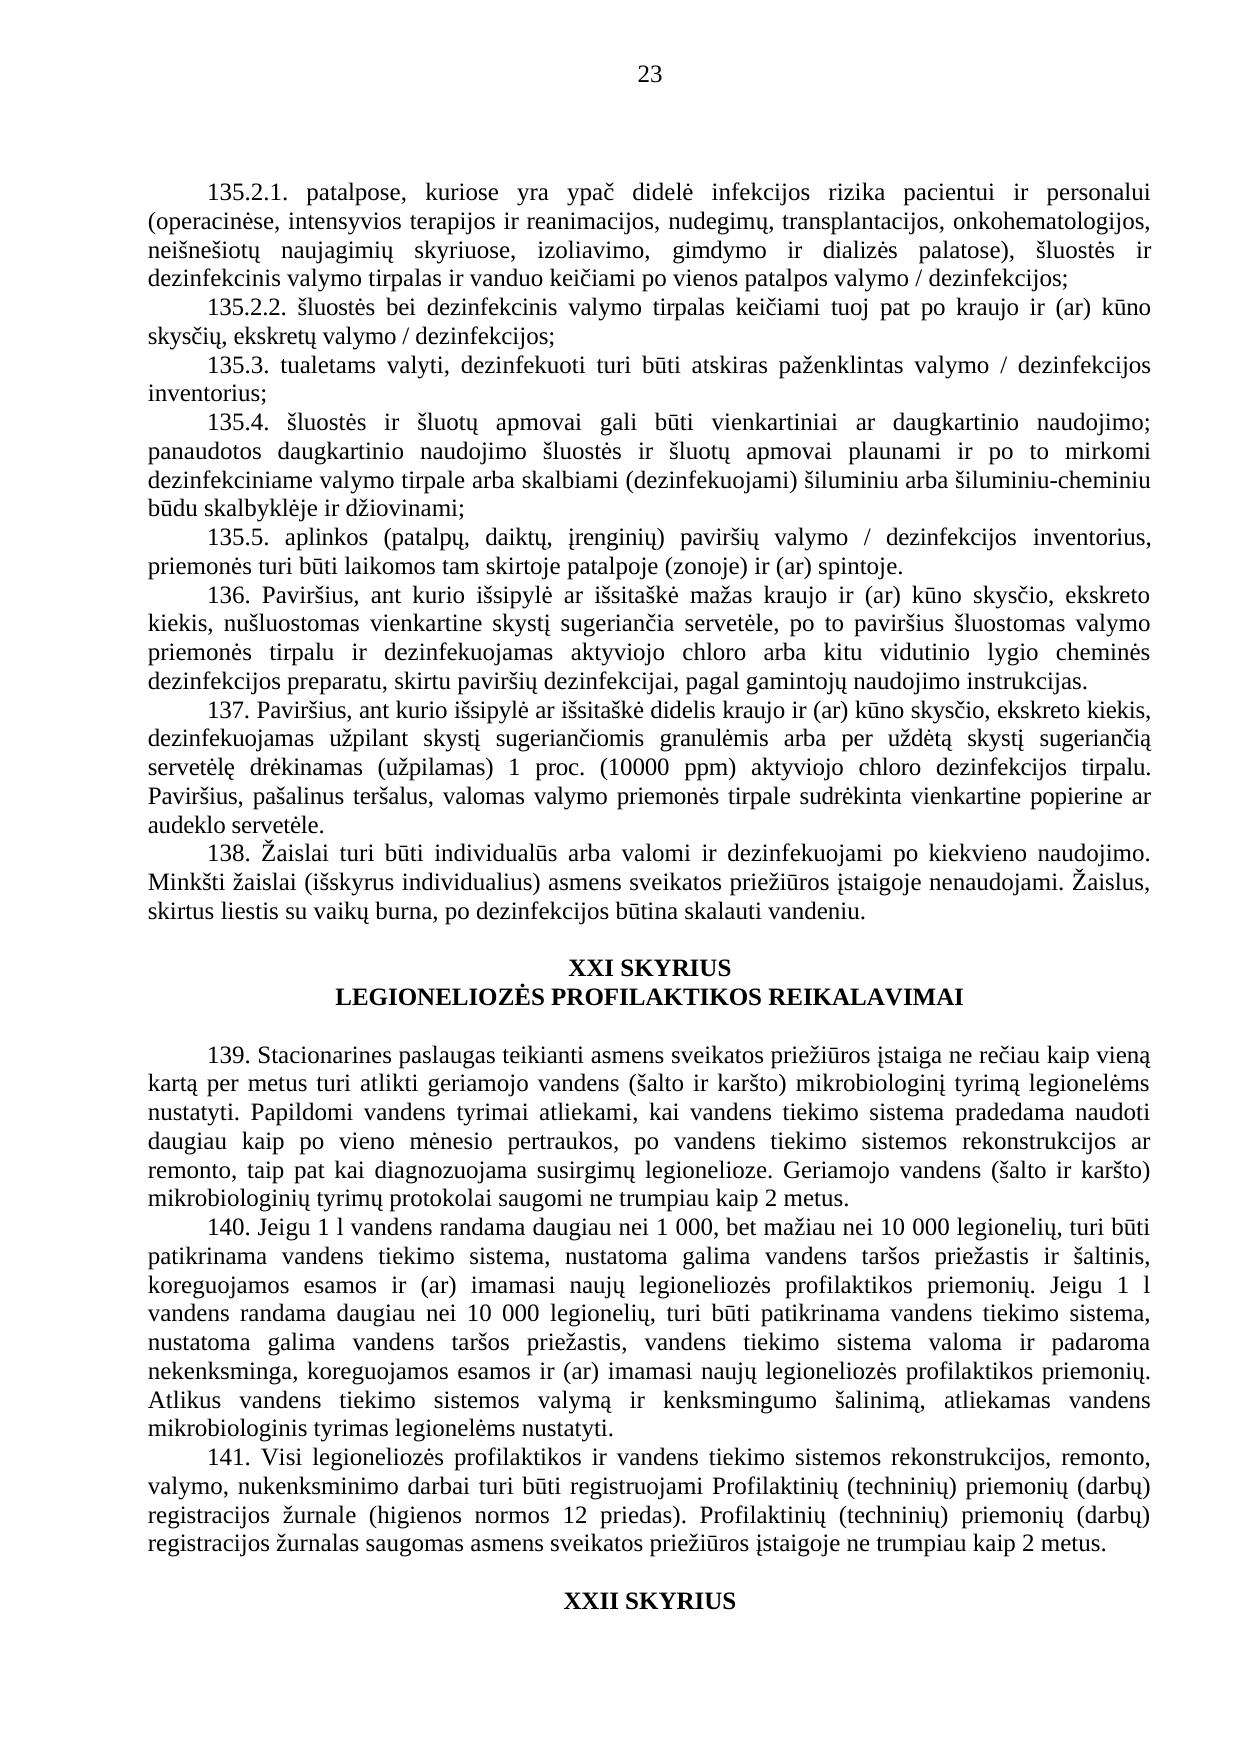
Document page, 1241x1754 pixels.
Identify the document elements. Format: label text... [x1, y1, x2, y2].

text 135.2.1. patalpose, kuriose yra ypač didelė infekcijos rizika pacientui ir personalui (operacinėse, intensyvios terapijos ir reanimacijos, nudegimų, transplantacijos, onkohematologijos, neišnešiotų naujagimių skyriuose, izoliavimo, gimdymo ir dializės palatose), šluostės ir dezinfekcinis valymo tirpalas ir vanduo keičiami po vienos patalpos valymo / dezinfekcijos; [148, 177, 1152, 292]
text 136. Paviršius, ant kurio išsipylė ar išsitaškė mažas kraujo ir (ar) kūno skysčio, ekskreto kiekis, nušluostomas vienkartine skystį sugeriančia servetėle, po to paviršius šluostomas valymo priemonės tirpalu ir dezinfekuojamas aktyviojo chloro arba kitu vidutinio lygio cheminės dezinfekcijos preparatu, skirtu paviršių dezinfekcijai, pagal gamintojų naudojimo instrukcijas. [148, 580, 1152, 695]
text 135.3. tualetams valyti, dezinfekuoti turi būti atskiras paženklintas valymo / dezinfekcijos inventorius; [148, 350, 1152, 407]
text 135.2.2. šluostės bei dezinfekcinis valymo tirpalas keičiami tuoj pat po kraujo ir (ar) kūno skysčių, ekskretų valymo / dezinfekcijos; [148, 292, 1152, 350]
text 138. Žaislai turi būti individualūs arba valomi ir dezinfekuojami po kiekvieno naudojimo. Minkšti žaislai (išskyrus individualius) asmens sveikatos priežiūros įstaigoje nenaudojami. Žaislus, skirtus liestis su vaikų burna, po dezinfekcijos būtina skalauti vandeniu. [148, 838, 1152, 925]
text XXII SKYRIUS [148, 1586, 1152, 1615]
text 135.5. aplinkos (patalpų, daiktų, įrenginių) paviršių valymo / dezinfekcijos inventorius, priemonės turi būti laikomos tam skirtoje patalpoje (zonoje) ir (ar) spintoje. [148, 522, 1152, 580]
text 141. Visi legioneliozės profilaktikos ir vandens tiekimo sistemos rekonstrukcijos, remonto, valymo, nukenksminimo darbai turi būti registruojami Profilaktinių (techninių) priemonių (darbų) registracijos žurnale (higienos normos 12 priedas). Profilaktinių (techninių) priemonių (darbų) registracijos žurnalas saugomas asmens sveikatos priežiūros įstaigoje ne trumpiau kaip 2 metus. [148, 1442, 1152, 1557]
text 140. Jeigu 1 l vandens randama daugiau nei 1 000, bet mažiau nei 10 000 legionelių, turi būti patikrinama vandens tiekimo sistema, nustatoma galima vandens taršos priežastis ir šaltinis, koreguojamos esamos ir (ar) imamasi naujų legioneliozės profilaktikos priemonių. Jeigu 1 l vandens randama daugiau nei 10 000 legionelių, turi būti patikrinama vandens tiekimo sistema, nustatoma galima vandens taršos priežastis, vandens tiekimo sistema valoma ir padaroma nekenksminga, koreguojamos esamos ir (ar) imamasi naujų legioneliozės profilaktikos priemonių. Atlikus vandens tiekimo sistemos valymą ir kenksmingumo šalinimą, atliekamas vandens mikrobiologinis tyrimas legionelėms nustatyti. [148, 1212, 1152, 1442]
text 137. Paviršius, ant kurio išsipylė ar išsitaškė didelis kraujo ir (ar) kūno skysčio, ekskreto kiekis, dezinfekuojamas užpilant skystį sugeriančiomis granulėmis arba per uždėtą skystį sugeriančią servetėlę drėkinamas (užpilamas) 1 proc. (10000 ppm) aktyviojo chloro dezinfekcijos tirpalu. Paviršius, pašalinus teršalus, valomas valymo priemonės tirpale sudrėkinta vienkartine popierine ar audeklo servetėle. [148, 695, 1152, 838]
text 135.4. šluostės ir šluotų apmovai gali būti vienkartiniai ar daugkartinio naudojimo; panaudotos daugkartinio naudojimo šluostės ir šluotų apmovai plaunami ir po to mirkomi dezinfekciniame valymo tirpale arba skalbiami (dezinfekuojami) šiluminiu arba šiluminiu-cheminiu būdu skalbyklėje ir džiovinami; [148, 407, 1152, 522]
text XXI SKYRIUS [148, 953, 1152, 982]
text LEGIONELIOZĖS PROFILAKTIKOS REIKALAVIMAI [148, 982, 1152, 1011]
text 139. Stacionarines paslaugas teikianti asmens sveikatos priežiūros įstaiga ne rečiau kaip vieną kartą per metus turi atlikti geriamojo vandens (šalto ir karšto) mikrobiologinį tyrimą legionelėms nustatyti. Papildomi vandens tyrimai atliekami, kai vandens tiekimo sistema pradedama naudoti daugiau kaip po vieno mėnesio pertraukos, po vandens tiekimo sistemos rekonstrukcijos ar remonto, taip pat kai diagnozuojama susirgimų legionelioze. Geriamojo vandens (šalto ir karšto) mikrobiologinių tyrimų protokolai saugomi ne trumpiau kaip 2 metus. [148, 1040, 1152, 1212]
